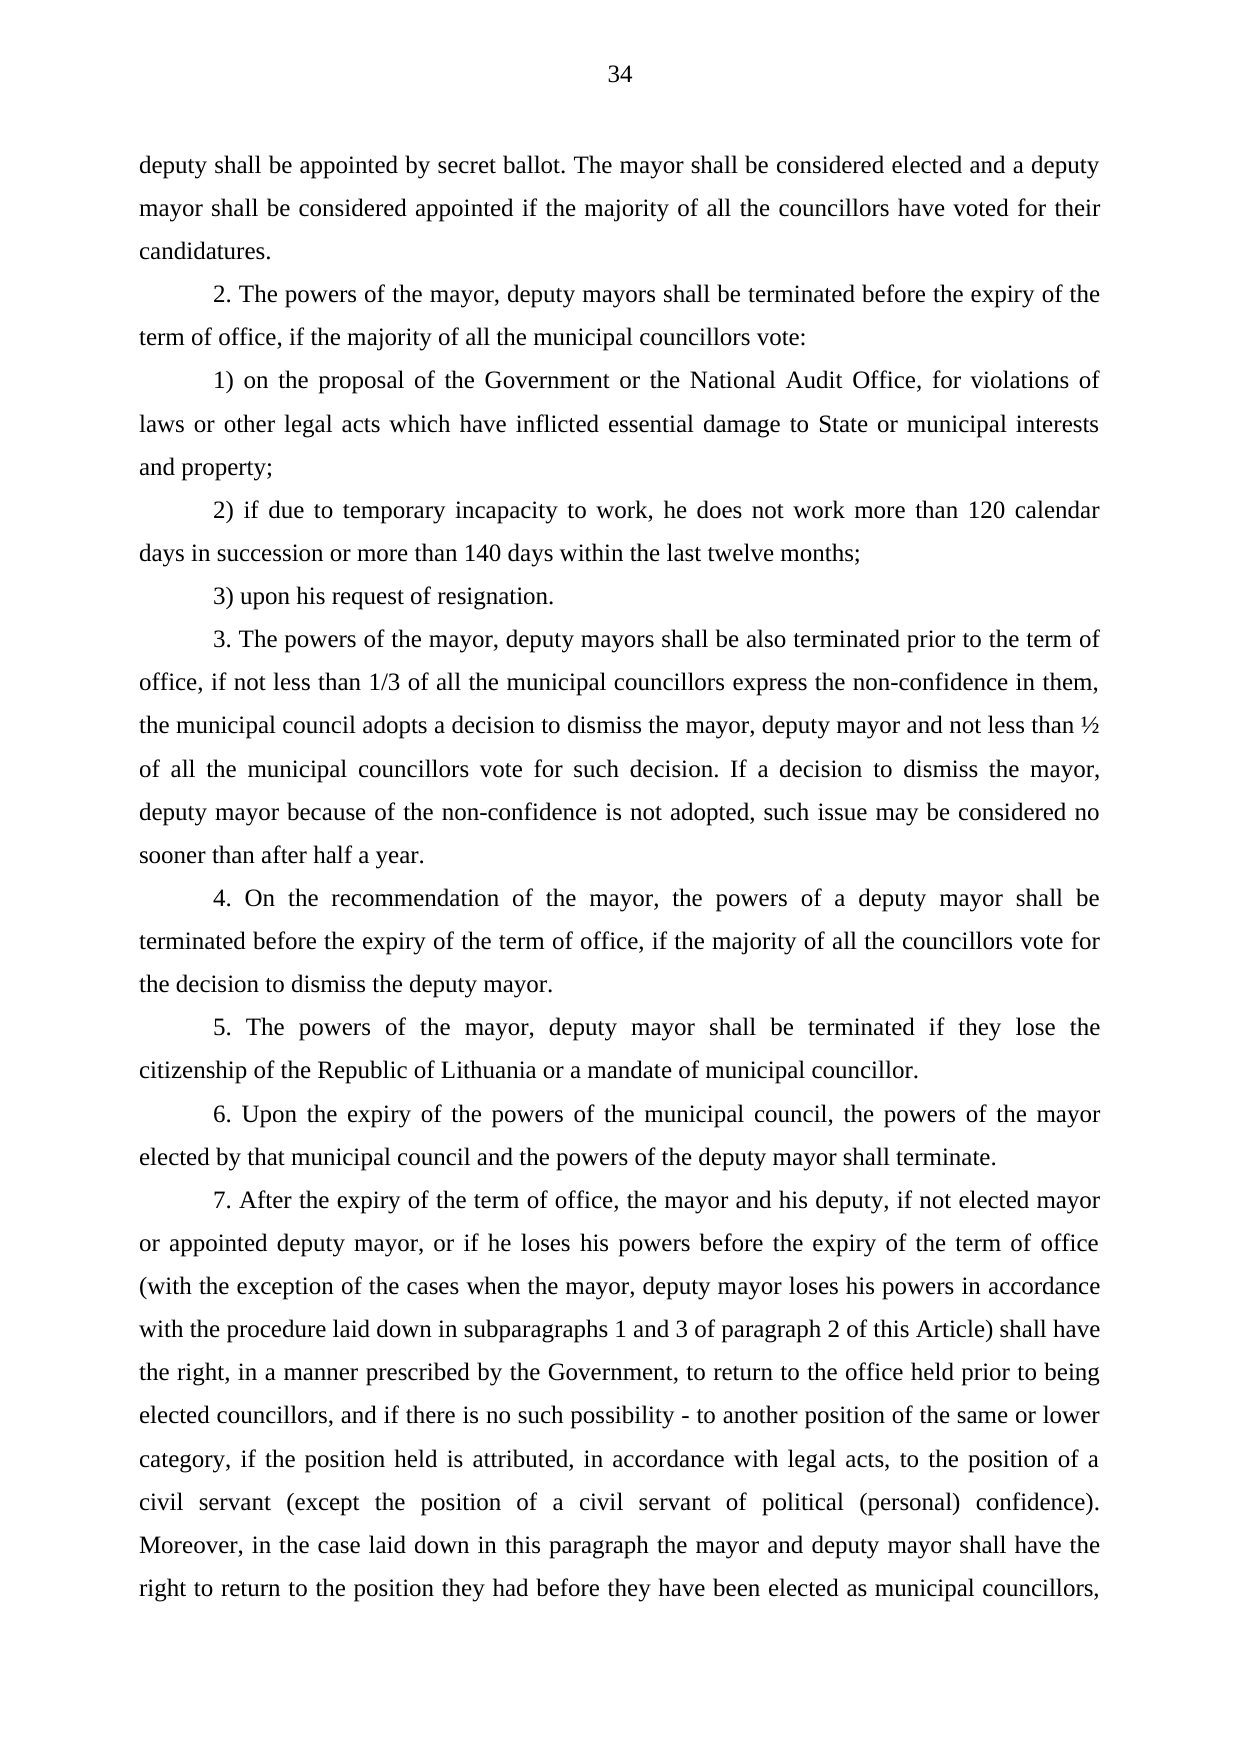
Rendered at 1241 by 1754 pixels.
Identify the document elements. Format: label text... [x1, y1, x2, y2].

text 3. The powers of the mayor, deputy mayors shall be also terminated prior to the term of office, if not less than 1/3 of all the municipal councillors express the non-confidence in them, the municipal council adopts a decision to dismiss the mayor, deputy mayor and not less than ½ of all the municipal councillors vote for such decision. If a decision to dismiss the mayor, deputy mayor because of the non-confidence is not adopted, such issue may be considered no sooner than after half a year. [139, 624, 1101, 869]
text 2) if due to temporary incapacity to work, he does not work more than 120 calendar days in succession or more than 140 days within the last twelve months; [139, 495, 1101, 567]
text 4. On the recommendation of the mayor, the powers of a deputy mayor shall be terminated before the expiry of the term of office, if the majority of all the councillors vote for the decision to dismiss the deputy mayor. [139, 883, 1101, 998]
text 3) upon his request of resignation. [139, 581, 1101, 610]
text 1) on the proposal of the Government or the National Audit Office, for violations of laws or other legal acts which have inflicted essential damage to State or municipal interests and property; [139, 366, 1101, 481]
text 7. After the expiry of the term of office, the mayor and his deputy, if not elected mayor or appointed deputy mayor, or if he loses his powers before the expiry of the term of office (with the exception of the cases when the mayor, deputy mayor loses his powers in accordance with the procedure laid down in subparagraphs 1 and 3 of paragraph 2 of this Article) shall have the right, in a manner prescribed by the Government, to return to the office held prior to being elected councillors, and if there is no such possibility - to another position of the same or lower category, if the position held is attributed, in accordance with legal acts, to the position of a civil servant (except the position of a civil servant of political (personal) confidence). Moreover, in the case laid down in this paragraph the mayor and deputy mayor shall have the right to return to the position they had before they have been elected as municipal councillors, [139, 1185, 1101, 1602]
text deputy shall be appointed by secret ballot. The mayor shall be considered elected and a deputy mayor shall be considered appointed if the majority of all the councillors have voted for their candidatures. [139, 150, 1101, 265]
text 5. The powers of the mayor, deputy mayor shall be terminated if they lose the citizenship of the Republic of Lithuania or a mandate of municipal councillor. [139, 1012, 1101, 1084]
text 2. The powers of the mayor, deputy mayors shall be terminated before the expiry of the term of office, if the majority of all the municipal councillors vote: [139, 279, 1101, 351]
text 6. Upon the expiry of the powers of the municipal council, the powers of the mayor elected by that municipal council and the powers of the deputy mayor shall terminate. [139, 1099, 1101, 1171]
